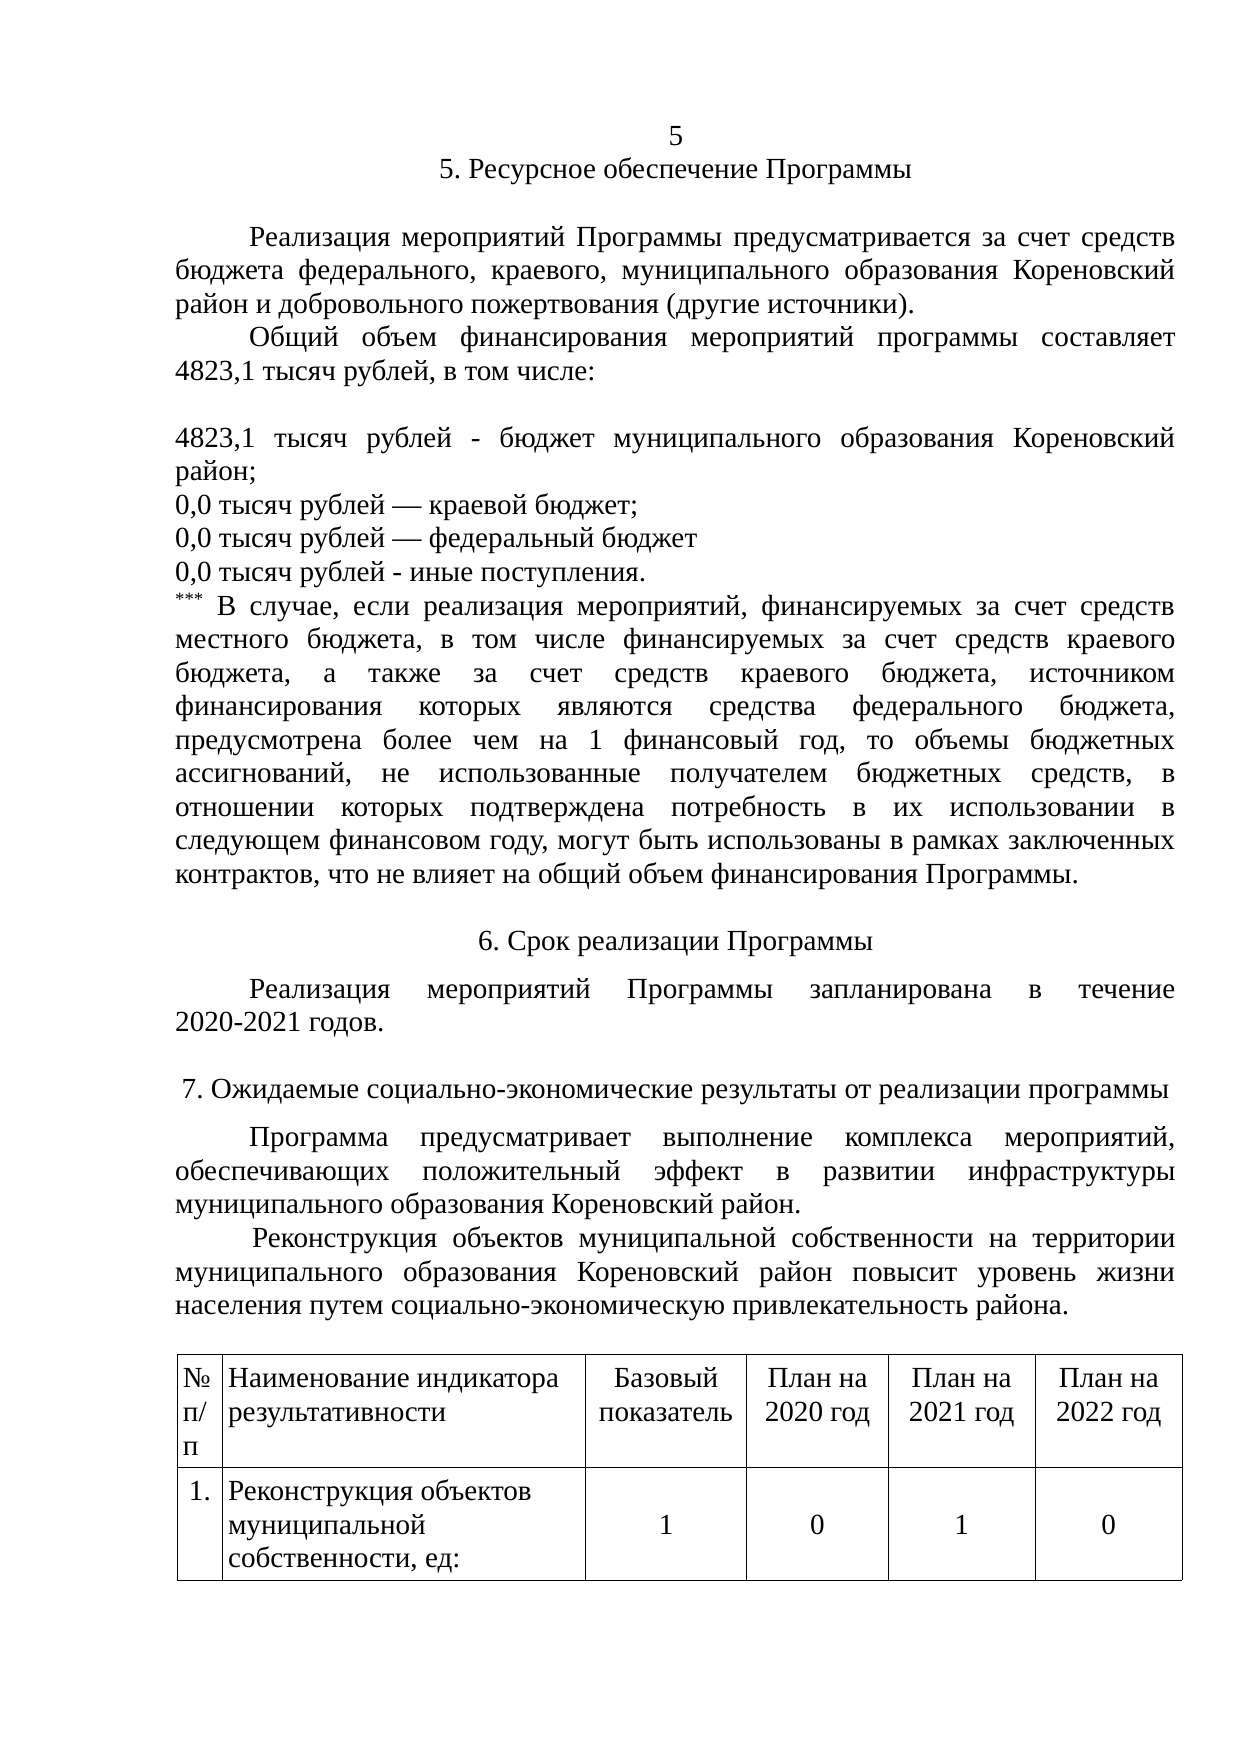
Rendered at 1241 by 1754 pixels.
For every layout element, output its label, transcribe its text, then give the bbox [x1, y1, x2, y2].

text 7. Ожидаемые социально-экономические результаты от реализации программы [175, 1072, 1176, 1105]
table_header План на 2020 год [747, 1355, 888, 1467]
text Реализация мероприятий Программы запланирована в течение 2020-2021 годов. [175, 971, 1176, 1038]
text 6. Срок реализации Программы [175, 923, 1176, 957]
table_cell Реконструкция объектов муниципальной собственности, ед: [223, 1468, 585, 1579]
table_header № п/п [178, 1355, 222, 1467]
text 4823,1 тысяч рублей - бюджет муниципального образования Кореновский район; [175, 420, 1176, 487]
table_header Базовый показатель [586, 1355, 746, 1467]
table_cell 1 [889, 1468, 1035, 1579]
text 5. Ресурсное обеспечение Программы [175, 152, 1176, 185]
text 0,0 тысяч рублей — краевой бюджет; [175, 487, 1176, 521]
table_cell 1. [178, 1468, 222, 1579]
table_header План на 2022 год [1036, 1355, 1182, 1467]
table_header Наименование индикатора результативности [223, 1355, 585, 1467]
text *** В случае, если реализация мероприятий, финансируемых за счет средств местного бюджета, в том числе финансируемых за счет средств краевого бюджета, а также за счет средств краевого бюджета, источником финансирования которых являются средства федерального бюджета, предусмотрена более чем на 1 финансовый год, то объемы бюджетных ассигнований, не использованные получателем бюджетных средств, в отношении которых подтверждена потребность в их использовании в следующем финансовом году, могут быть использованы в рамках заключенных контрактов, что не влияет на общий объем финансирования Программы. [175, 588, 1176, 889]
table_cell 0 [747, 1468, 888, 1579]
text Программа предусматривает выполнение комплекса мероприятий, обеспечивающих положительный эффект в развитии инфраструктуры муниципального образования Кореновский район. [175, 1119, 1176, 1220]
table_cell 1 [586, 1468, 746, 1579]
text Общий объем финансирования мероприятий программы составляет 4823,1 тысяч рублей, в том числе: [175, 319, 1176, 386]
text 0,0 тысяч рублей — федеральный бюджет [175, 521, 1176, 554]
table_cell 0 [1036, 1468, 1182, 1579]
text 5 [175, 118, 1176, 152]
text 0,0 тысяч рублей - иные поступления. [175, 554, 1176, 588]
text Реализация мероприятий Программы предусматривается за счет средств бюджета федерального, краевого, муниципального образования Кореновский район и добровольного пожертвования (другие источники). [175, 219, 1176, 319]
table_header План на 2021 год [889, 1355, 1035, 1467]
text Реконструкция объектов муниципальной собственности на территории муниципального образования Кореновский район повысит уровень жизни населения путем социально-экономическую привлекательность района. [175, 1220, 1176, 1321]
